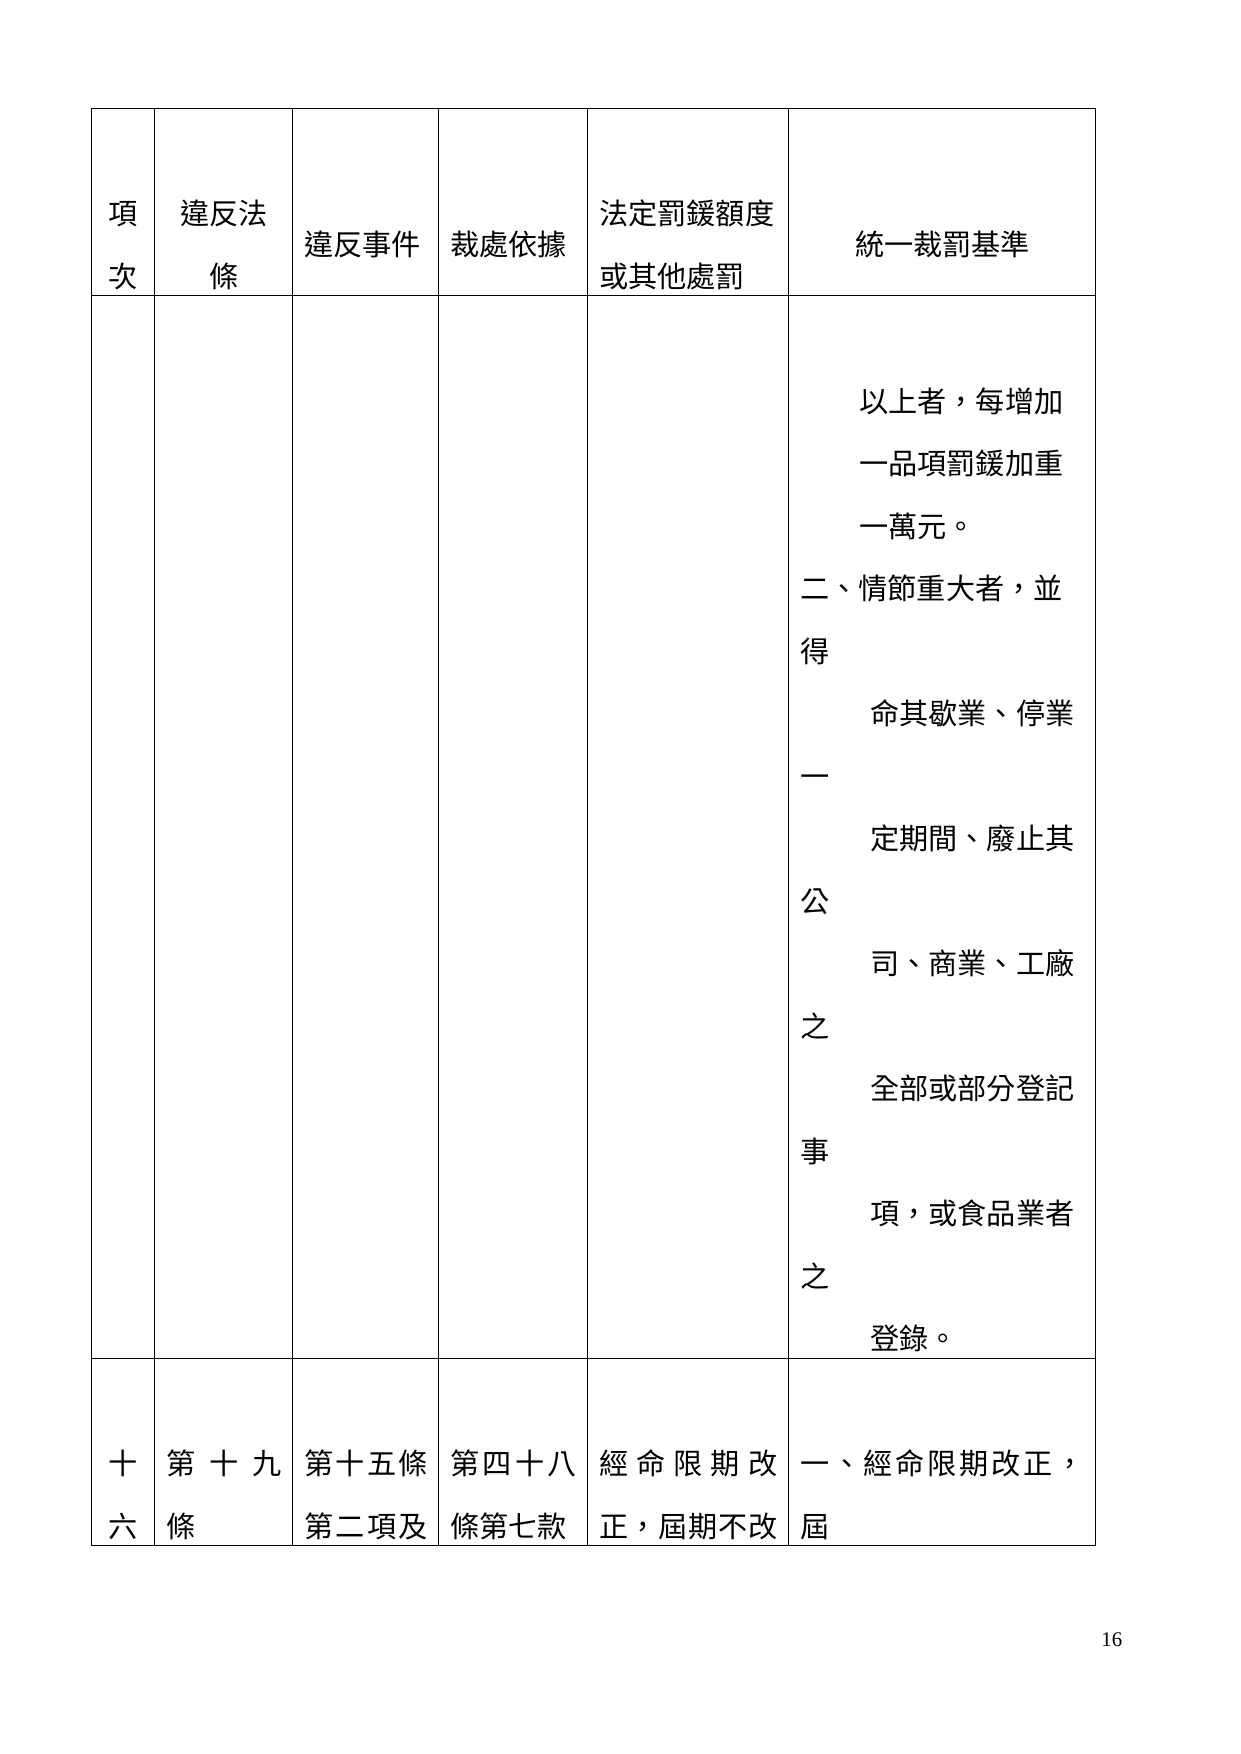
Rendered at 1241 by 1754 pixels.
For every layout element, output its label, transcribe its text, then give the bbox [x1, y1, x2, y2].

table_header 裁處依據 [439, 109, 587, 295]
table_cell 一、經命限期改正，屆 期不改正者，依違 規次數裁處之： 第一次：三萬元至六十萬元。 第二次：五萬元至一百二十萬元。 第三次：七萬元至一百八十萬元。 第四次：九萬元至二百四十萬元。 第五次：十一萬元至三百萬元。 同次違反二品項以上者，每增加一品項罰鍰加重一萬元。 二、情節重大者，並得 命其歇業、停業一 定期間、廢止其公 司、商業、工廠之 全部或部分登記事 項，或食品業者之 登錄。 [789, 296, 1095, 1358]
table_header 項 次 [92, 109, 154, 295]
table_header 法定罰鍰額度或其他處罰 [588, 109, 788, 295]
table_cell [293, 296, 438, 1358]
table_cell 一、經命限期改正，屆 期不改正者，依違 規次數裁處之： 第一次：三萬元至六十萬元。 第二次：五萬元至一百二十萬元。 第三次：七萬元至一百八十萬元。 第四次：九萬元至二百四十萬元。 第五次：十一萬元至三百萬元。 同次違反二品項以上者，每增加一品項罰鍰加重一萬元。 二、情節重大者，並得 命其歇業、停業一 定期間、廢止其公 司、商業、工廠之 全部或部分登記事 項，或食品業者之 登錄。 [789, 1359, 1095, 1545]
table_cell 第四十八條第七款 [439, 1359, 587, 1545]
table_cell 經命限期改正，屆期不改 [588, 1359, 788, 1545]
table_cell [588, 296, 788, 1358]
table_cell [439, 296, 587, 1358]
table_cell 十六 [92, 1359, 154, 1545]
table_cell 第十五條第二項及 [293, 1359, 438, 1545]
table_cell [155, 296, 292, 1358]
table_header 統一裁罰基準 [789, 109, 1095, 295]
table_header 違反法條 [155, 109, 292, 295]
table_cell [92, 296, 154, 1358]
table_header 違反事件 [293, 109, 438, 295]
table_cell 第十九條 [155, 1359, 292, 1545]
